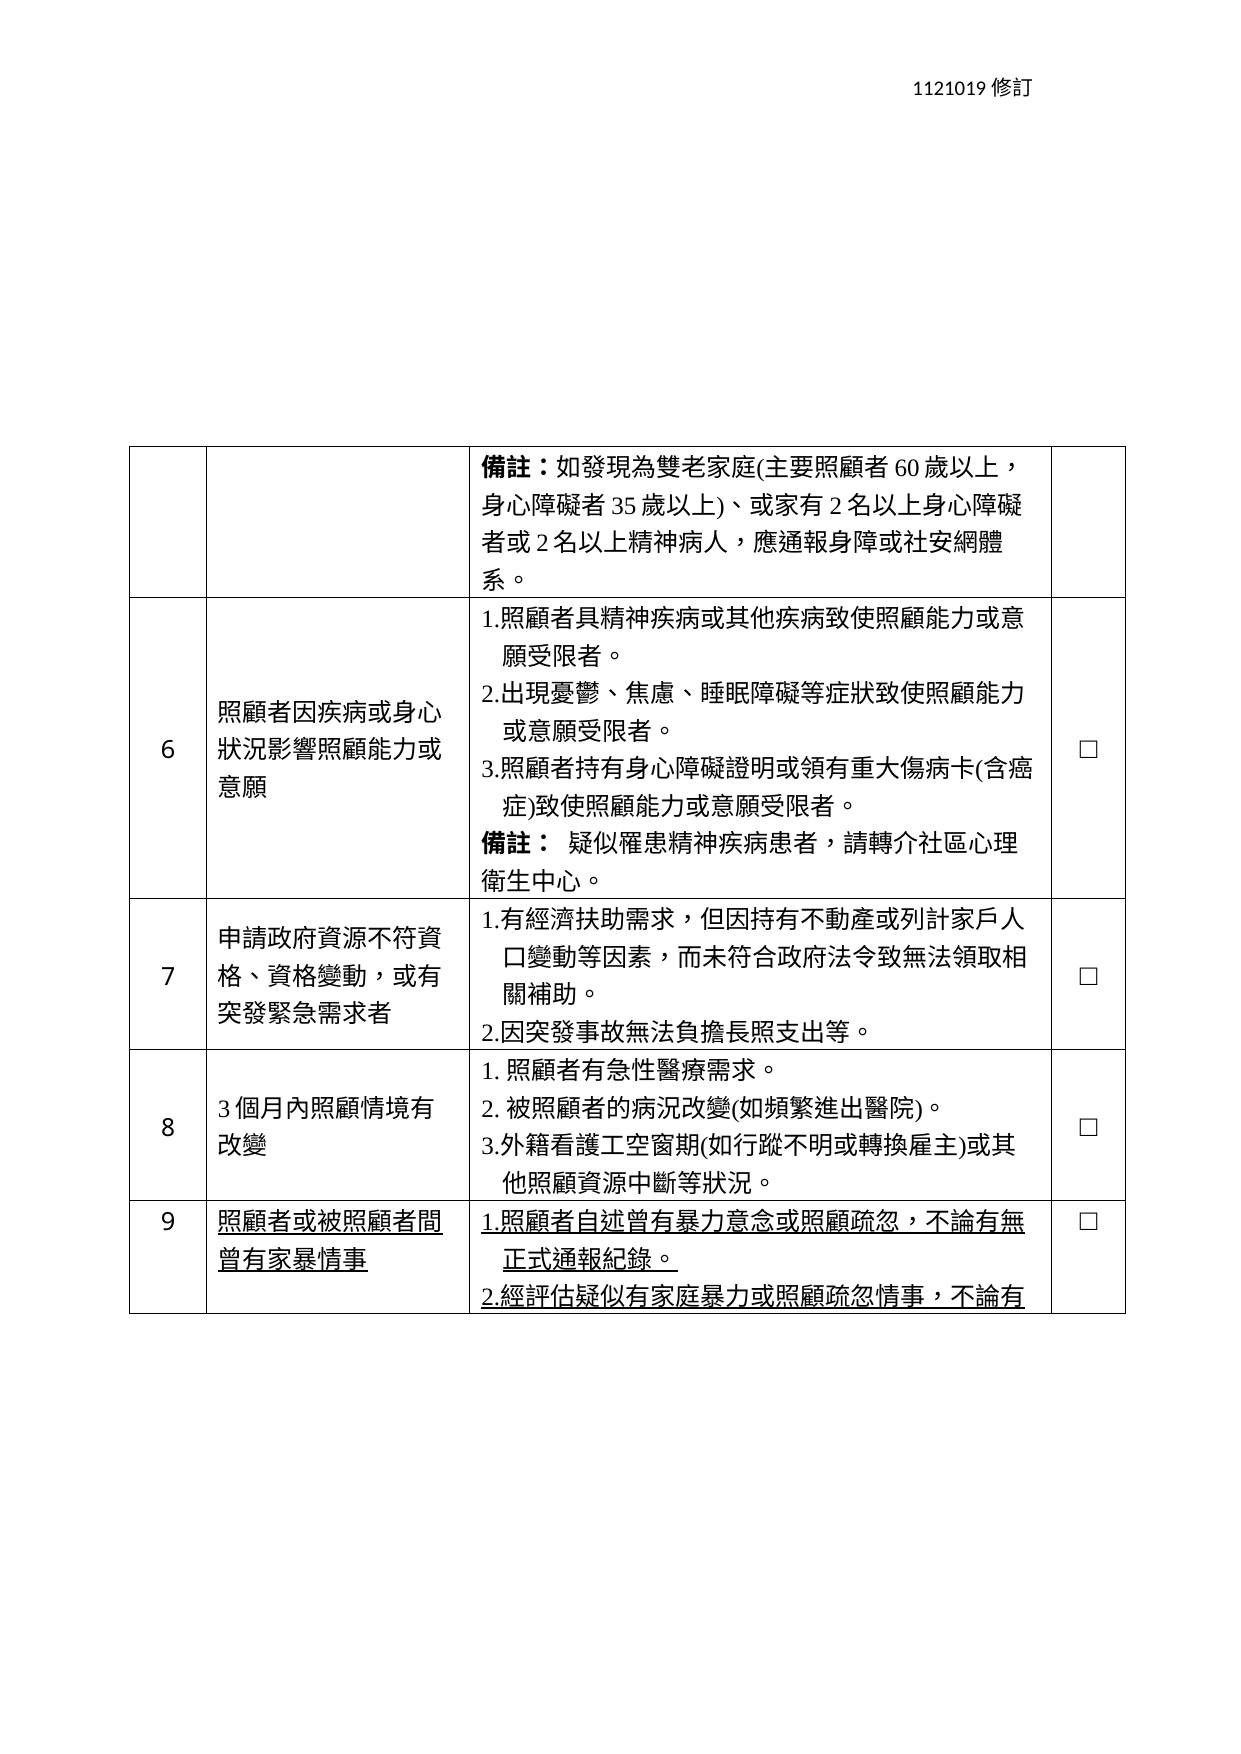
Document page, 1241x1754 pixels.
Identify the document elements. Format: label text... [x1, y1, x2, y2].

table_cell 申請政府資源不符資格、資格變動，或有突發緊急需求者 [207, 899, 469, 1049]
table_cell [207, 447, 469, 597]
table_cell □ [1052, 1050, 1125, 1200]
table_cell 6 [130, 598, 206, 898]
table_cell 9 [130, 1201, 206, 1313]
table_cell 1.照顧者自述曾有暴力意念或照顧疏忽，不論有無正式通報紀錄。 2.經評估疑似有家庭暴力或照顧疏忽情事，不論有 [470, 1201, 1051, 1313]
table_cell 8 [130, 1050, 206, 1200]
table_cell [130, 447, 206, 597]
table_cell □ [1052, 899, 1125, 1049]
table_cell 1.有經濟扶助需求，但因持有不動產或列計家戶人口變動等因素，而未符合政府法令致無法領取相關補助。 2.因突發事故無法負擔長照支出等。 [470, 899, 1051, 1049]
table_cell □ [1052, 598, 1125, 898]
table_cell 備註：如發現為雙老家庭(主要照顧者60歲以上，身心障礙者35歲以上)、或家有2名以上身心障礙者或2名以上精神病人，應通報身障或社安網體系。 [470, 447, 1051, 597]
table_cell [1052, 447, 1125, 597]
table_cell 3個月內照顧情境有改變 [207, 1050, 469, 1200]
table_cell 照顧者因疾病或身心狀況影響照顧能力或意願 [207, 598, 469, 898]
table_cell □ [1052, 1201, 1125, 1313]
table_cell 1.照顧者具精神疾病或其他疾病致使照顧能力或意願受限者。 2.出現憂鬱、焦慮、睡眠障礙等症狀致使照顧能力或意願受限者。 3.照顧者持有身心障礙證明或領有重大傷病卡(含癌症)致使照顧能力或意願受限者。 備註： 疑似罹患精神疾病患者，請轉介社區心理衛生中心。 [470, 598, 1051, 898]
table_cell 1. 照顧者有急性醫療需求。 2. 被照顧者的病況改變(如頻繁進出醫院)。 3.外籍看護工空窗期(如行蹤不明或轉換雇主)或其他照顧資源中斷等狀況。 [470, 1050, 1051, 1200]
table_cell 照顧者或被照顧者間曾有家暴情事 [207, 1201, 469, 1313]
table_cell 7 [130, 899, 206, 1049]
